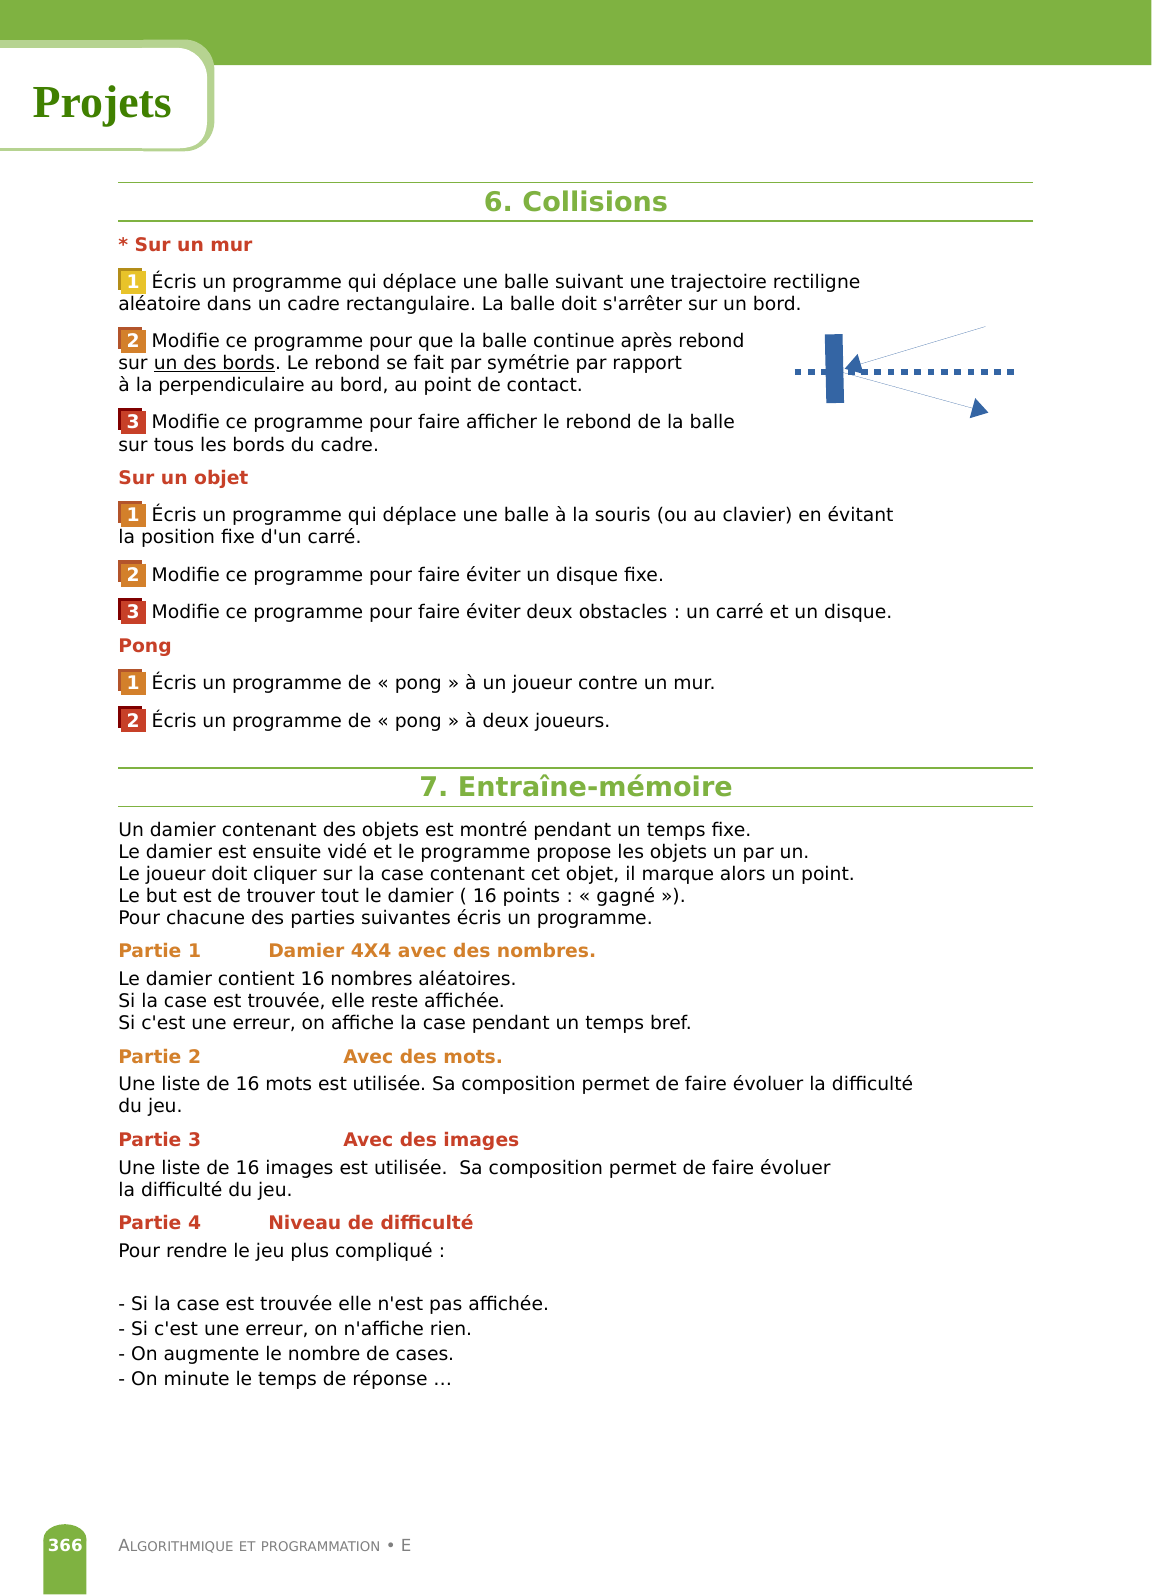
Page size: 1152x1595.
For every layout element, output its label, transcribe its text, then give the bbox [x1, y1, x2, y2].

text Pong [118, 635, 1033, 657]
text Si c'est une erreur, on affiche la case pendant un temps bref. [118, 1012, 915, 1034]
text - Si la case est trouvée elle n'est pas affichée. [118, 1293, 974, 1315]
subtitle Écris un programme de « pong » à deux joueurs. [142, 706, 1033, 732]
text Le joueur doit cliquer sur la case contenant cet objet, il marque alors un point. [118, 863, 915, 885]
text Si la case est trouvée, elle reste affichée. [118, 990, 915, 1012]
text Partie 2 Avec des mots. [118, 1046, 915, 1067]
subtitle Modifie ce programme pour que la balle continue après rebond sur un des bords. Le rebond se fait par symétrie par rapport à la perpendiculaire au bord, au point de contact. [118, 327, 980, 396]
text Le damier contient 16 nombres aléatoires. [118, 968, 915, 990]
text - Si c'est une erreur, on n'affiche rien. [118, 1318, 974, 1340]
subtitle [855, 327, 1033, 396]
text Pour chacune des parties suivantes écris un programme. [118, 907, 915, 929]
subtitle Modifie ce programme pour faire éviter deux obstacles : un carré et un disque. [118, 597, 1033, 623]
subtitle Écris un programme qui déplace une balle suivant une trajectoire rectiligne aléatoire dans un cadre rectangulaire. La balle doit s'arrêter sur un bord. [118, 267, 915, 315]
text Partie 3 Avec des images [118, 1129, 915, 1151]
text Partie 1 Damier 4X4 avec des nombres. [118, 940, 915, 962]
text 6. Collisions [118, 183, 1033, 220]
subtitle Modifie ce programme pour faire éviter un disque fixe. [142, 560, 1033, 586]
text Un damier contenant des objets est montré pendant un temps fixe. [118, 819, 1033, 841]
text 7. Entraîne-mémoire [118, 769, 1033, 806]
text Une liste de 16 images est utilisée. Sa composition permet de faire évoluer la difficulté du jeu. [118, 1157, 915, 1201]
subtitle Écris un programme de « pong » à un joueur contre un mur. [118, 668, 1033, 694]
text Pour rendre le jeu plus compliqué : [118, 1240, 915, 1262]
text * Sur un mur [118, 234, 1033, 256]
text - On augmente le nombre de cases. [118, 1343, 974, 1365]
text Le but est de trouver tout le damier ( 16 points : « gagné »). [118, 885, 915, 907]
text - On minute le temps de réponse … [118, 1368, 974, 1390]
subtitle Modifie ce programme pour faire afficher le rebond de la balle sur tous les bords du cadre. [118, 408, 1033, 455]
text Partie 4 Niveau de difficulté [118, 1212, 915, 1234]
text Le damier est ensuite vidé et le programme propose les objets un par un. [118, 841, 915, 863]
subtitle Écris un programme qui déplace une balle à la souris (ou au clavier) en évitant la position fixe d'un carré. [118, 501, 915, 548]
text Une liste de 16 mots est utilisée. Sa composition permet de faire évoluer la difficulté du jeu. [118, 1073, 915, 1117]
text Sur un objet [118, 467, 1033, 489]
